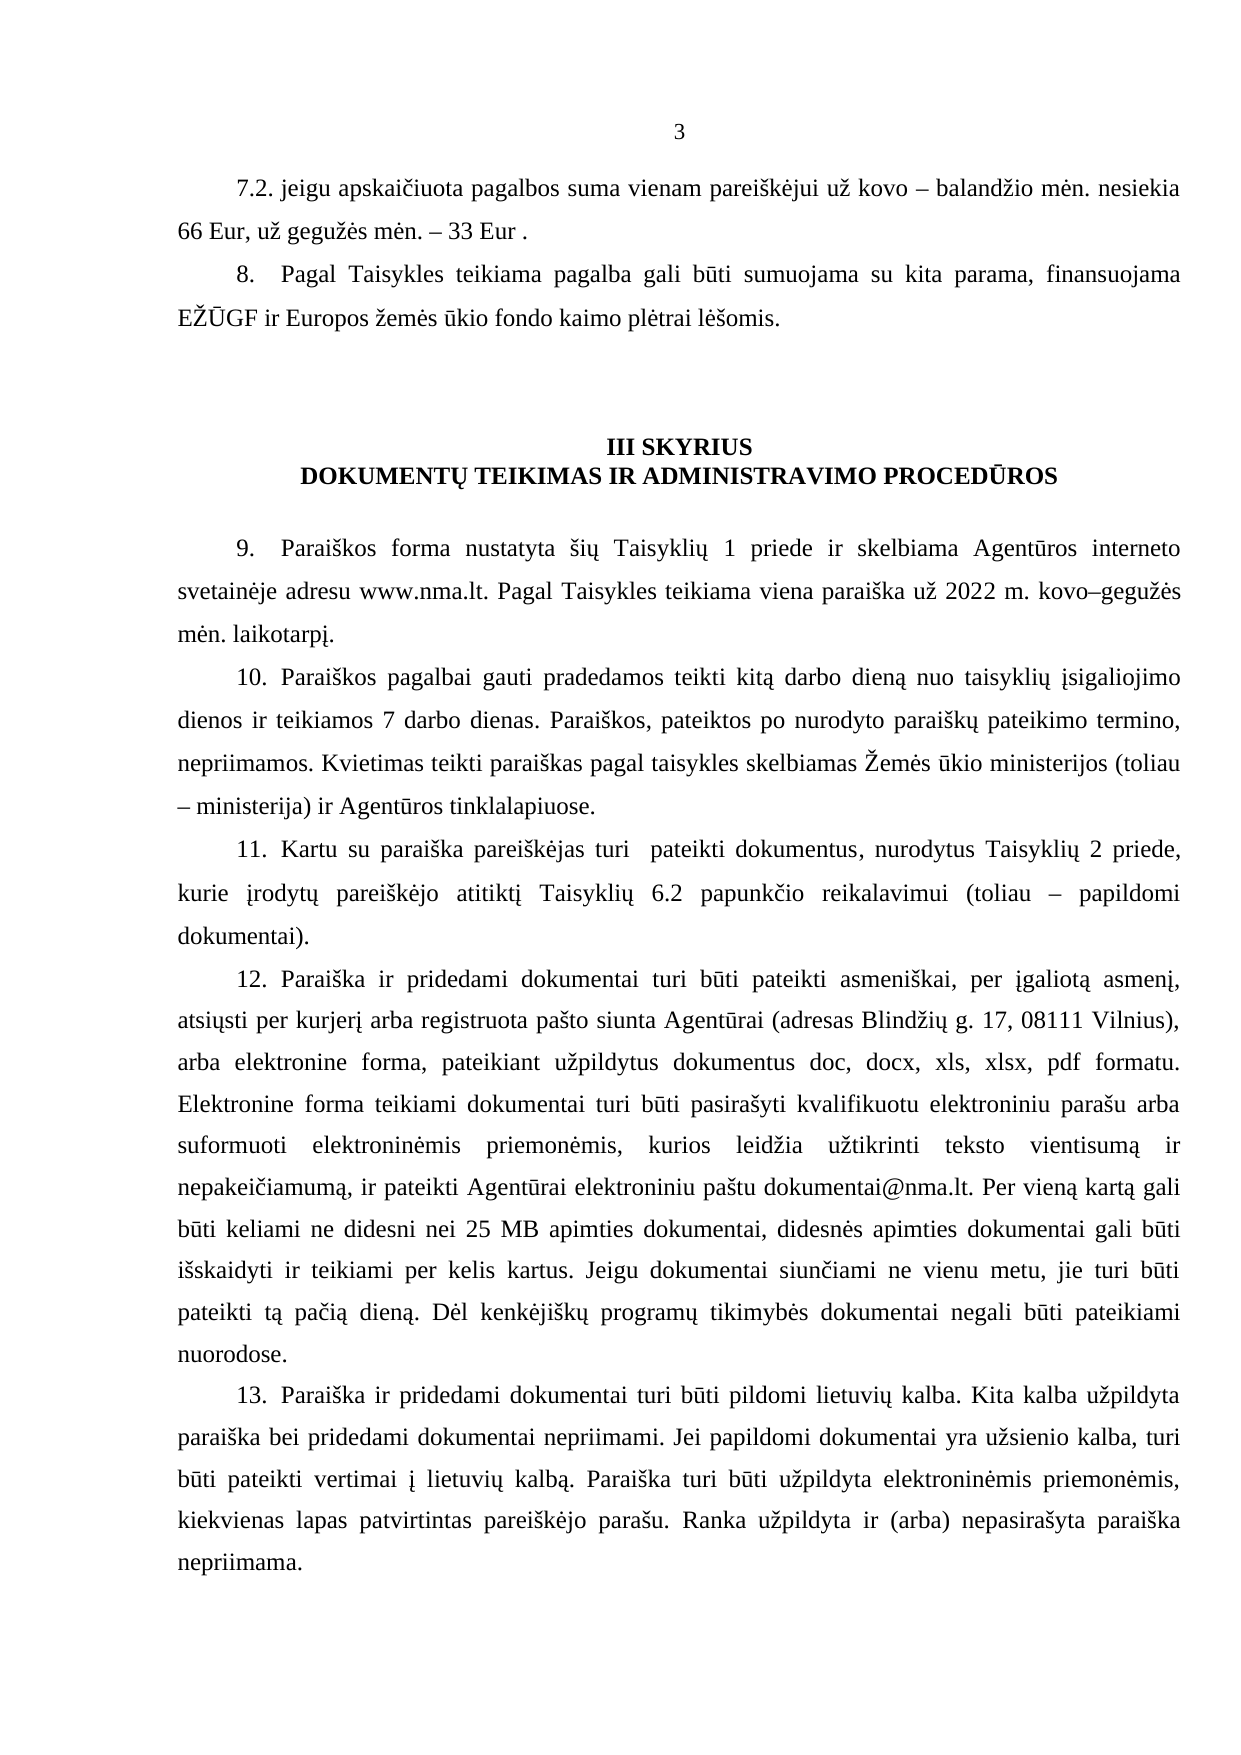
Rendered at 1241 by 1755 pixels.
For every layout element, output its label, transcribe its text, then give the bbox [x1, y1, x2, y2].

text 13. Paraiška ir pridedami dokumentai turi būti pildomi lietuvių kalba. Kita kalba užpildyta paraiška bei pridedami dokumentai nepriimami. Jei papildomi dokumentai yra užsienio kalba, turi būti pateikti vertimai į lietuvių kalbą. Paraiška turi būti užpildyta elektroninėmis priemonėmis, kiekvienas lapas patvirtintas pareiškėjo parašu. Ranka užpildyta ir (arba) nepasirašyta paraiška nepriimama. [177, 1381, 1181, 1576]
text 7.2. jeigu apskaičiuota pagalbos suma vienam pareiškėjui už kovo – balandžio mėn. nesiekia 66 Eur, už gegužės mėn. – 33 Eur . [177, 173, 1181, 245]
text 11. Kartu su paraiška pareiškėjas turi pateikti dokumentus, nurodytus Taisyklių 2 priede, kurie įrodytų pareiškėjo atitiktį Taisyklių 6.2 papunkčio reikalavimui (toliau – papildomi dokumentai). [177, 834, 1181, 949]
text 9. Paraiškos forma nustatyta šių Taisyklių 1 priede ir skelbiama Agentūros interneto svetainėje adresu www.nma.lt. Pagal Taisykles teikiama viena paraiška už 2022 m. kovo–gegužės mėn. laikotarpį. [177, 533, 1181, 648]
text III SKYRIUS [177, 432, 1181, 461]
text DOKUMENTŲ TEIKIMAS IR ADMINISTRAVIMO PROCEDŪROS [177, 461, 1181, 489]
text 12. Paraiška ir pridedami dokumentai turi būti pateikti asmeniškai, per įgaliotą asmenį, atsiųsti per kurjerį arba registruota pašto siunta Agentūrai (adresas Blindžių g. 17, 08111 Vilnius), arba elektronine forma, pateikiant užpildytus dokumentus doc, docx, xls, xlsx, pdf formatu. Elektronine forma teikiami dokumentai turi būti pasirašyti kvalifikuotu elektroniniu parašu arba suformuoti elektroninėmis priemonėmis, kurios leidžia užtikrinti teksto vientisumą ir nepakeičiamumą, ir pateikti Agentūrai elektroniniu paštu dokumentai@nma.lt. Per vieną kartą gali būti keliami ne didesni nei 25 MB apimties dokumentai, didesnės apimties dokumentai gali būti išskaidyti ir teikiami per kelis kartus. Jeigu dokumentai siunčiami ne vienu metu, jie turi būti pateikti tą pačią dieną. Dėl kenkėjiškų programų tikimybės dokumentai negali būti pateikiami nuorodose. [177, 964, 1181, 1368]
text 10. Paraiškos pagalbai gauti pradedamos teikti kitą darbo dieną nuo taisyklių įsigaliojimo dienos ir teikiamos 7 darbo dienas. Paraiškos, pateiktos po nurodyto paraiškų pateikimo termino, nepriimamos. Kvietimas teikti paraiškas pagal taisykles skelbiamas Žemės ūkio ministerijos (toliau – ministerija) ir Agentūros tinklalapiuose. [177, 662, 1181, 820]
text 8. Pagal Taisykles teikiama pagalba gali būti sumuojama su kita parama, finansuojama EŽŪGF ir Europos žemės ūkio fondo kaimo plėtrai lėšomis. [177, 259, 1181, 331]
